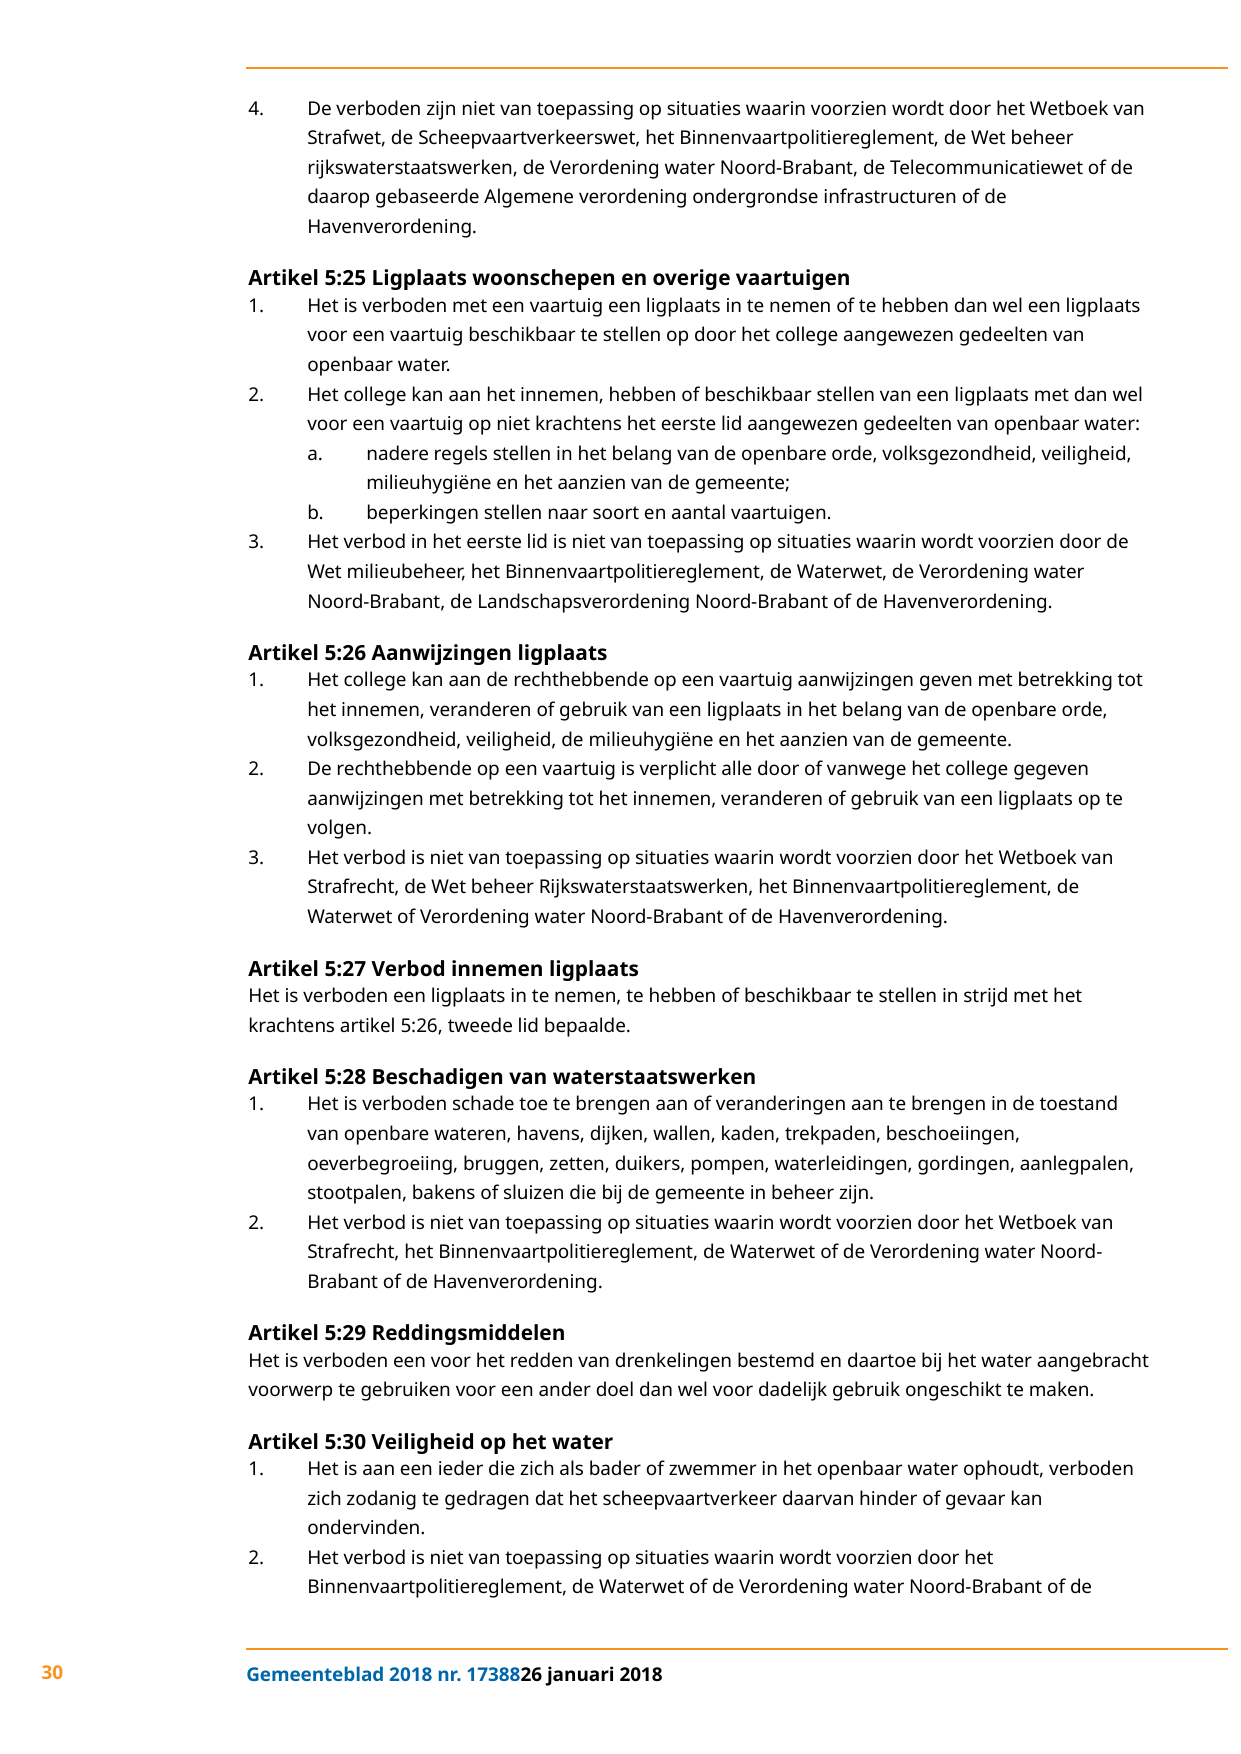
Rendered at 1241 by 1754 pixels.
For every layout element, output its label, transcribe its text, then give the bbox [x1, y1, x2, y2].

list Het verbod is niet van toepassing op situaties waarin wordt voorzien door het Wetboek van Strafrecht, het Binnenvaartpolitiereglement, de Waterwet of de Verordening water Noord-Brabant of de Havenverordening. [248, 1209, 1152, 1294]
text Artikel 5:27 Verbod innemen ligplaats [248, 954, 1152, 982]
list Het is verboden schade toe te brengen aan of veranderingen aan te brengen in de toestand van openbare wateren, havens, dijken, wallen, kaden, trekpaden, beschoeiingen, oeverbegroeiing, bruggen, zetten, duikers, pompen, waterleidingen, gordingen, aanlegpalen, stootpalen, bakens of sluizen die bij de gemeente in beheer zijn. [248, 1091, 1152, 1205]
list Het is verboden met een vaartuig een ligplaats in te nemen of te hebben dan wel een ligplaats voor een vaartuig beschikbaar te stellen op door het college aangewezen gedeelten van openbaar water. [248, 292, 1152, 377]
list Het verbod is niet van toepassing op situaties waarin wordt voorzien door het Binnenvaartpolitiereglement, de Waterwet of de Verordening water Noord-Brabant of de [248, 1544, 1152, 1599]
text Artikel 5:30 Veiligheid op het water [248, 1427, 1152, 1455]
list Het college kan aan de rechthebbende op een vaartuig aanwijzingen geven met betrekking tot het innemen, veranderen of gebruik van een ligplaats in het belang van de openbare orde, volksgezondheid, veiligheid, de milieuhygiëne en het aanzien van de gemeente. [248, 667, 1152, 752]
list Het verbod in het eerste lid is niet van toepassing op situaties waarin wordt voorzien door de Wet milieubeheer, het Binnenvaartpolitiereglement, de Waterwet, de Verordening water Noord-Brabant, de Landschapsverordening Noord-Brabant of de Havenverordening. [248, 529, 1152, 613]
text Het is verboden een voor het redden van drenkelingen bestemd en daartoe bij het water aangebracht voorwerp te gebruiken voor een ander doel dan wel voor dadelijk gebruik ongeschikt te maken. [248, 1347, 1152, 1402]
list De rechthebbende op een vaartuig is verplicht alle door of vanwege het college gegeven aanwijzingen met betrekking tot het innemen, veranderen of gebruik van een ligplaats op te volgen. [248, 755, 1152, 840]
list Het verbod is niet van toepassing op situaties waarin wordt voorzien door het Wetboek van Strafrecht, de Wet beheer Rijkswaterstaatswerken, het Binnenvaartpolitiereglement, de Waterwet of Verordening water Noord-Brabant of de Havenverordening. [248, 844, 1152, 929]
text Artikel 5:29 Reddingsmiddelen [248, 1318, 1152, 1347]
list nadere regels stellen in het belang van de openbare orde, volksgezondheid, veiligheid, milieuhygiëne en het aanzien van de gemeente; [307, 440, 1152, 495]
list De verboden zijn niet van toepassing op situaties waarin voorzien wordt door het Wetboek van Strafwet, de Scheepvaartverkeerswet, het Binnenvaartpolitiereglement, de Wet beheer rijkswaterstaatswerken, de Verordening water Noord-Brabant, de Telecommunicatiewet of de daarop gebaseerde Algemene verordening ondergrondse infrastructuren of de Havenverordening. [248, 95, 1152, 239]
list Het college kan aan het innemen, hebben of beschikbaar stellen van een ligplaats met dan wel voor een vaartuig op niet krachtens het eerste lid aangewezen gedeelten van openbaar water: [248, 381, 1152, 436]
text Artikel 5:26 Aanwijzingen ligplaats [248, 638, 1152, 667]
text Artikel 5:28 Beschadigen van waterstaatswerken [248, 1062, 1152, 1091]
picture [41, 47, 231, 172]
list beperkingen stellen naar soort en aantal vaartuigen. [307, 499, 1152, 525]
text Het is verboden een ligplaats in te nemen, te hebben of beschikbaar te stellen in strijd met het krachtens artikel 5:26, tweede lid bepaalde. [248, 982, 1152, 1037]
list Het is aan een ieder die zich als bader of zwemmer in het openbaar water ophoudt, verboden zich zodanig te gedragen dat het scheepvaartverkeer daarvan hinder of gevaar kan ondervinden. [248, 1455, 1152, 1540]
text Artikel 5:25 Ligplaats woonschepen en overige vaartuigen [248, 263, 1152, 292]
